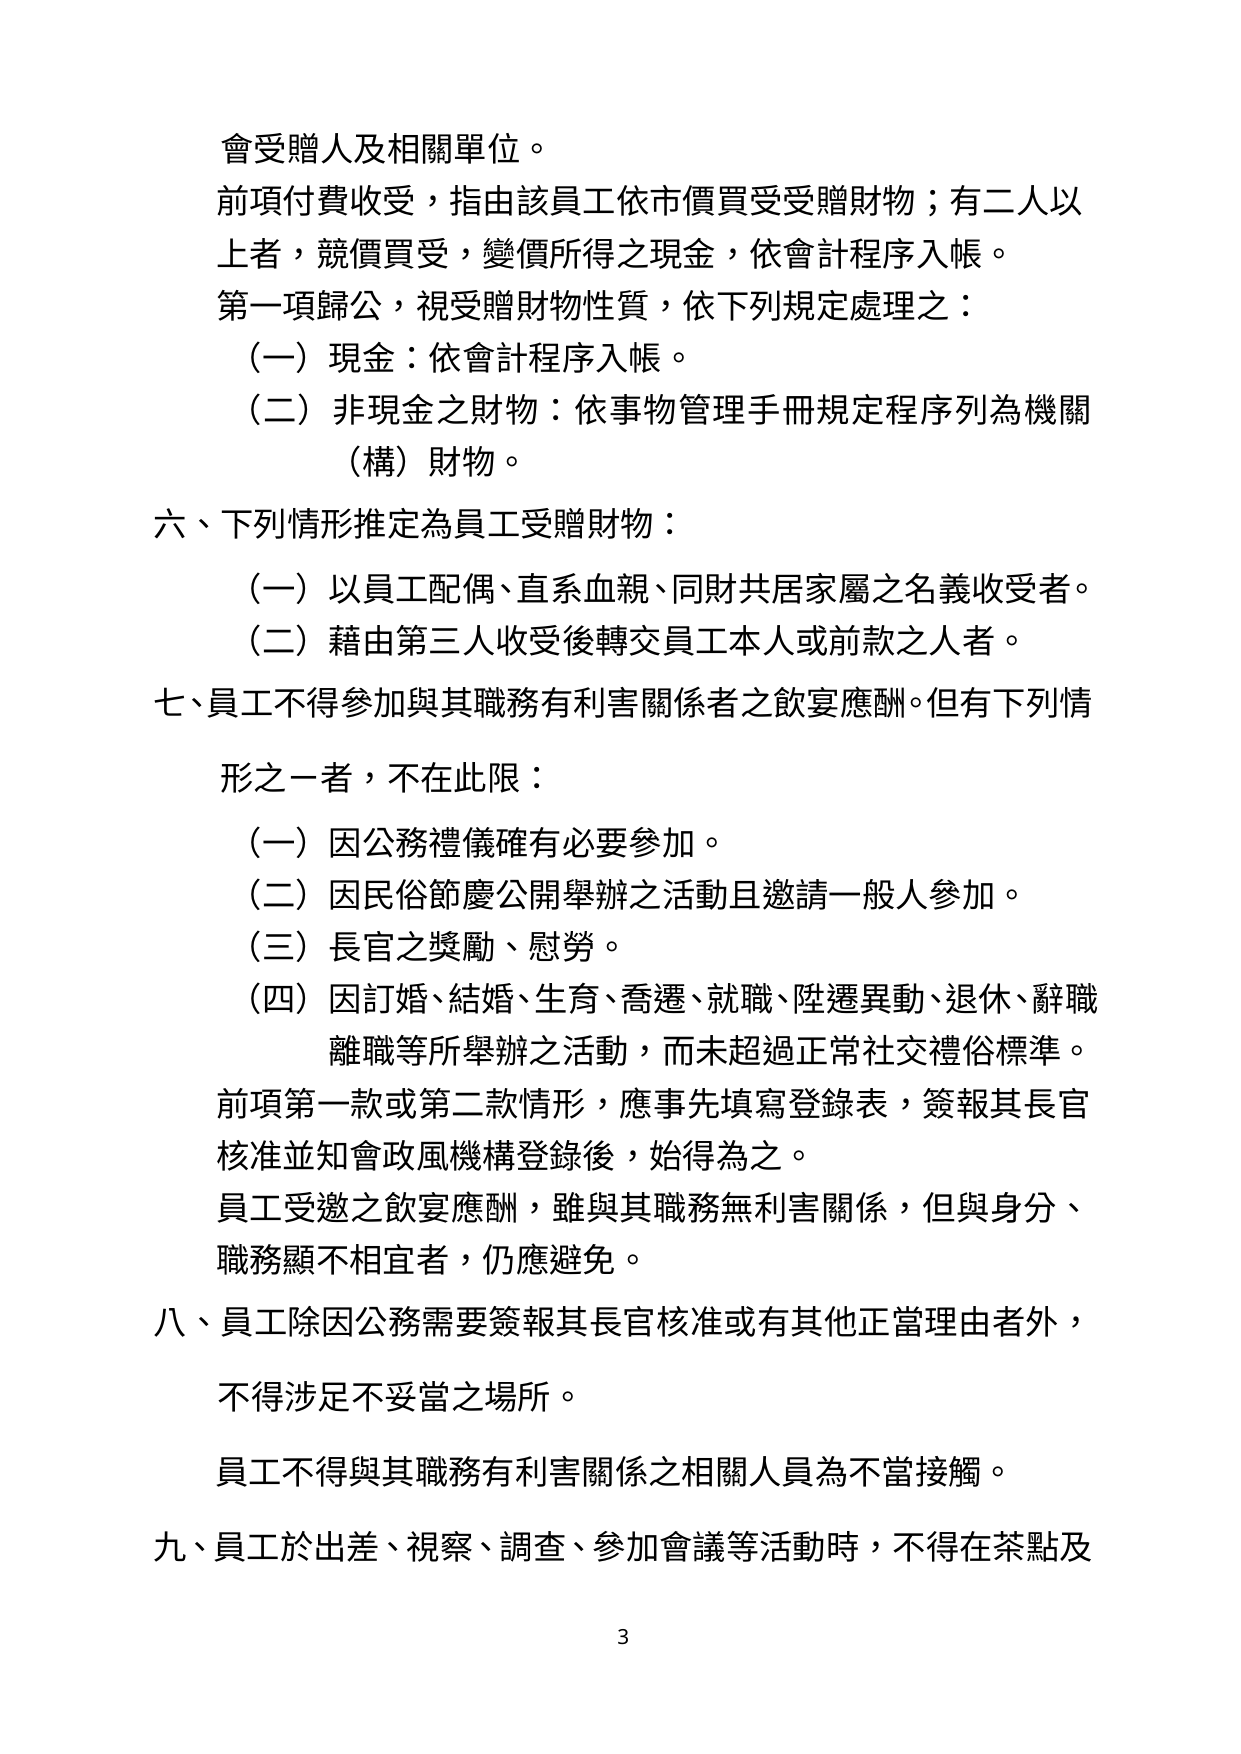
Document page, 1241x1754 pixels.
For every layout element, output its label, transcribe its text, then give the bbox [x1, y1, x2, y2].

text 員工受邀之飲宴應酬，雖與其職務無利害關係，但與身分、職務顯不相宜者，仍應避免。 [216, 1178, 1092, 1283]
text （一）現金：依會計程序入帳。 [228, 328, 1092, 381]
text 前項第一款或第二款情形，應事先填寫登錄表，簽報其長官核准並知會政風機構登錄後，始得為之。 [216, 1074, 1092, 1178]
text 八、員工除因公務需要簽報其長官核准或有其他正當理由者外，不得涉足不妥當之場所。 [153, 1283, 1092, 1433]
text （二）非現金之財物：依事物管理手冊規定程序列為機關（構）財物。 [228, 381, 1092, 485]
text （四）因訂婚、結婚、生育、喬遷、就職、陞遷異動、退休、辭職、離職等所舉辦之活動，而未超過正常社交禮俗標準。 [228, 970, 1092, 1074]
text （一）以員工配偶、直系血親、同財共居家屬之名義收受者。 [228, 560, 1092, 612]
text 第一項歸公，視受贈財物性質，依下列規定處理之： [216, 276, 1092, 328]
text （一）因公務禮儀確有必要參加。 [228, 814, 1092, 866]
text 員工不得與其職務有利害關係之相關人員為不當接觸。 [215, 1433, 1092, 1508]
text 會受贈人及相關單位。 [153, 120, 1092, 172]
text （三）長官之獎勵、慰勞。 [228, 918, 1092, 970]
text （二）因民俗節慶公開舉辦之活動且邀請一般人參加。 [228, 866, 1092, 918]
text 九、員工於出差、視察、調查、參加會議等活動時，不得在茶點及 [153, 1508, 1092, 1583]
text 六、下列情形推定為員工受贈財物： [153, 485, 1092, 560]
text （二）藉由第三人收受後轉交員工本人或前款之人者。 [228, 612, 1092, 664]
text 七、員工不得參加與其職務有利害關係者之飲宴應酬。但有下列情形之ㄧ者，不在此限： [153, 664, 1092, 814]
text 前項付費收受，指由該員工依市價買受受贈財物；有二人以上者，競價買受，變價所得之現金，依會計程序入帳。 [216, 172, 1092, 276]
